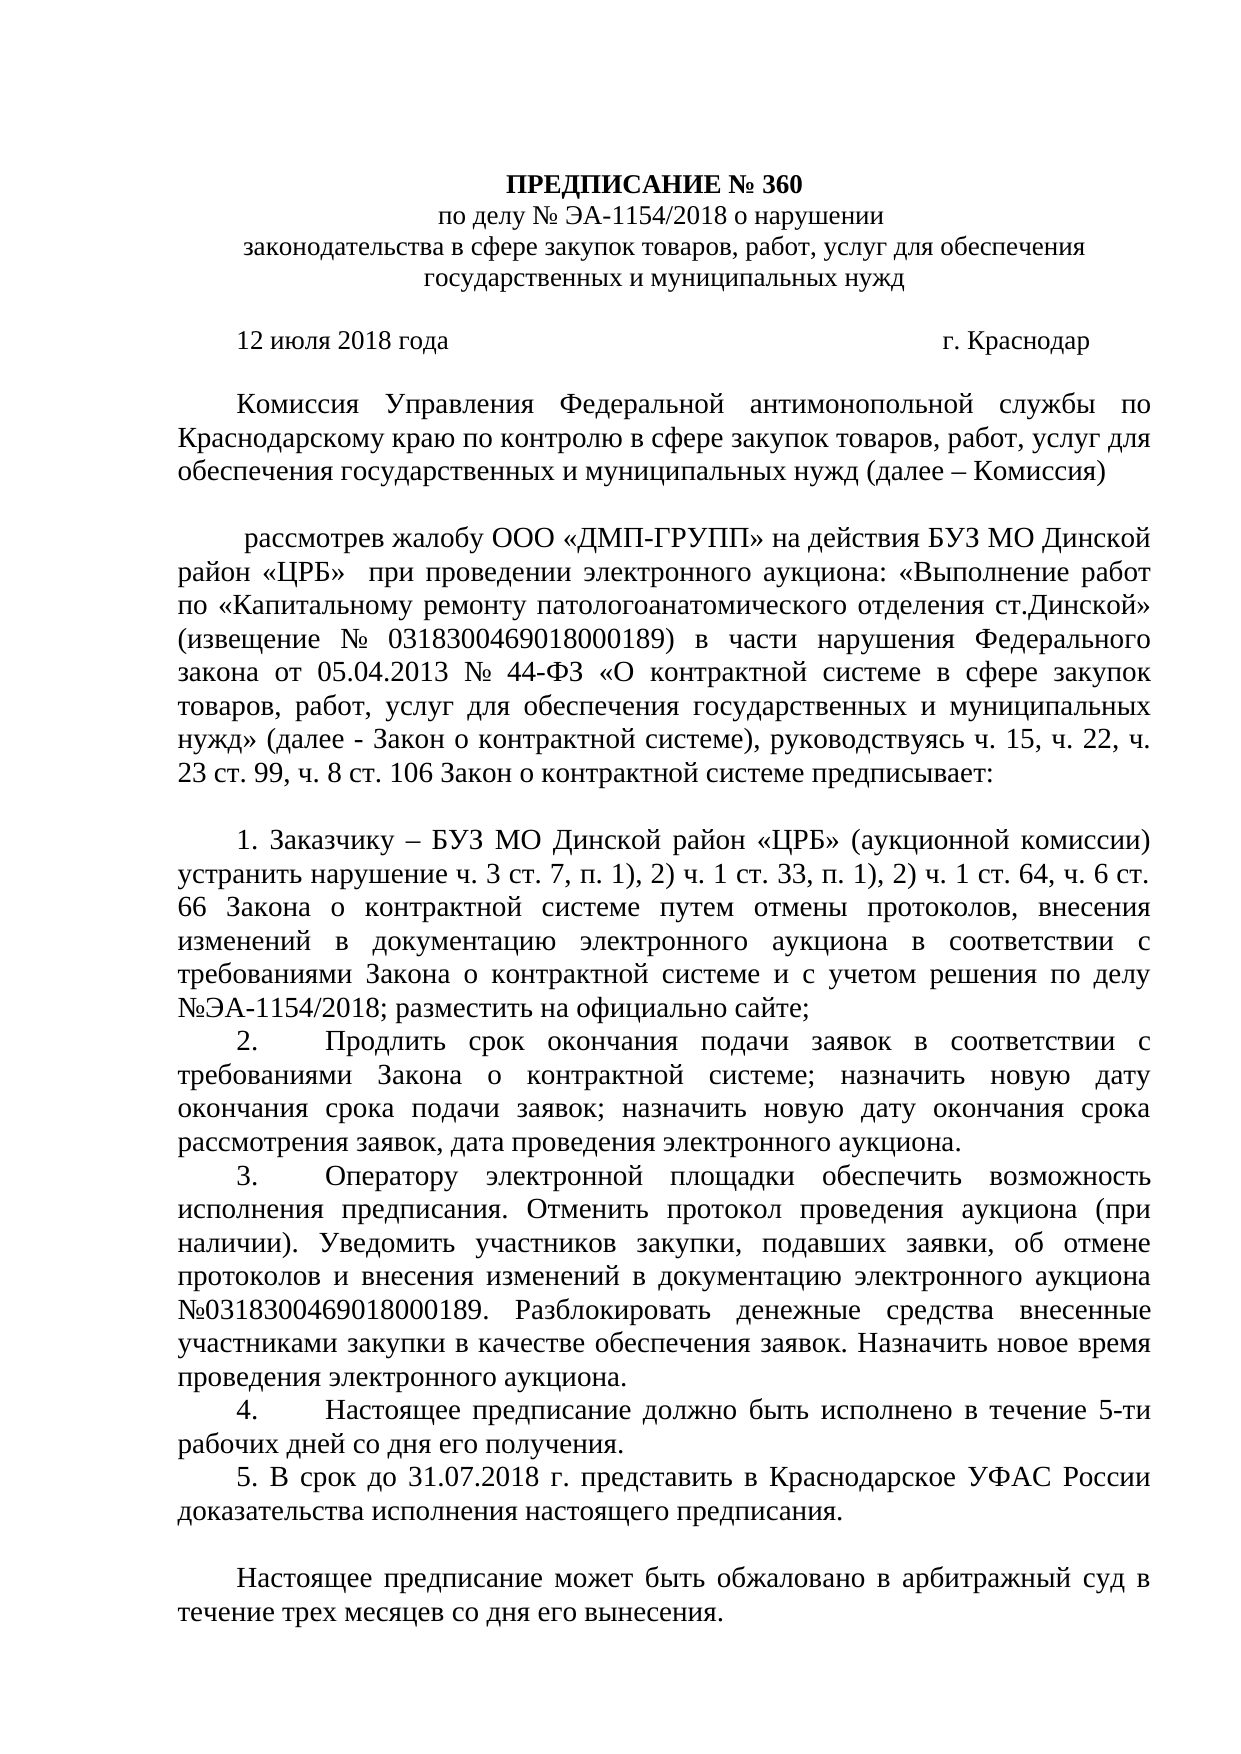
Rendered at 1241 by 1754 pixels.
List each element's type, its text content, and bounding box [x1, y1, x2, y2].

text Настоящее предписание может быть обжаловано в арбитражный суд в течение трех месяцев со дня его вынесения. [177, 1560, 1152, 1627]
text 12 июля 2018 года г. Краснодар [177, 324, 1152, 355]
text рассмотрев жалобу ООО «ДМП-ГРУПП» на действия БУЗ МО Динской район «ЦРБ» при проведении электронного аукциона: «Выполнение работ по «Капитальному ремонту патологоанатомического отделения ст.Динской» (извещение № 0318300469018000189) в части нарушения Федерального закона от 05.04.2013 № 44-ФЗ «О контрактной системе в сфере закупок товаров, работ, услуг для обеспечения государственных и муниципальных нужд» (далее - Закон о контрактной системе), руководствуясь ч. 15, ч. 22, ч. 23 ст. 99, ч. 8 ст. 106 Закон о контрактной системе предписывает: [177, 520, 1152, 789]
text 4. Настоящее предписание должно быть исполнено в течение 5-ти рабочих дней со дня его получения. [177, 1392, 1152, 1459]
text 5. В срок до 31.07.2018 г. представить в Краснодарское УФАС России доказательства исполнения настоящего предписания. [177, 1459, 1152, 1527]
text законодательства в сфере закупок товаров, работ, услуг для обеспечения государственных и муниципальных нужд [177, 230, 1152, 293]
text Комиссия Управления Федеральной антимонопольной службы по Краснодарскому краю по контролю в сфере закупок товаров, работ, услуг для обеспечения государственных и муниципальных нужд (далее – Комиссия) [177, 386, 1152, 487]
text 2. Продлить срок окончания подачи заявок в соответствии с требованиями Закона о контрактной системе; назначить новую дату окончания срока подачи заявок; назначить новую дату окончания срока рассмотрения заявок, дата проведения электронного аукциона. [177, 1023, 1152, 1158]
text 1. Заказчику – БУЗ МО Динской район «ЦРБ» (аукционной комиссии) устранить нарушение ч. 3 ст. 7, п. 1), 2) ч. 1 ст. 33, п. 1), 2) ч. 1 ст. 64, ч. 6 ст. 66 Закона о контрактной системе путем отмены протоколов, внесения изменений в документацию электронного аукциона в соответствии с требованиями Закона о контрактной системе и с учетом решения по делу №ЭА-1154/2018; разместить на официально сайте; [177, 822, 1152, 1023]
text ПРЕДПИСАНИЕ № 360 [177, 168, 1152, 199]
text по делу № ЭА-1154/2018 о нарушении [177, 199, 1152, 230]
text 3. Оператору электронной площадки обеспечить возможность исполнения предписания. Отменить протокол проведения аукциона (при наличии). Уведомить участников закупки, подавших заявки, об отмене протоколов и внесения изменений в документацию электронного аукциона №0318300469018000189. Разблокировать денежные средства внесенные участниками закупки в качестве обеспечения заявок. Назначить новое время проведения электронного аукциона. [177, 1158, 1152, 1392]
